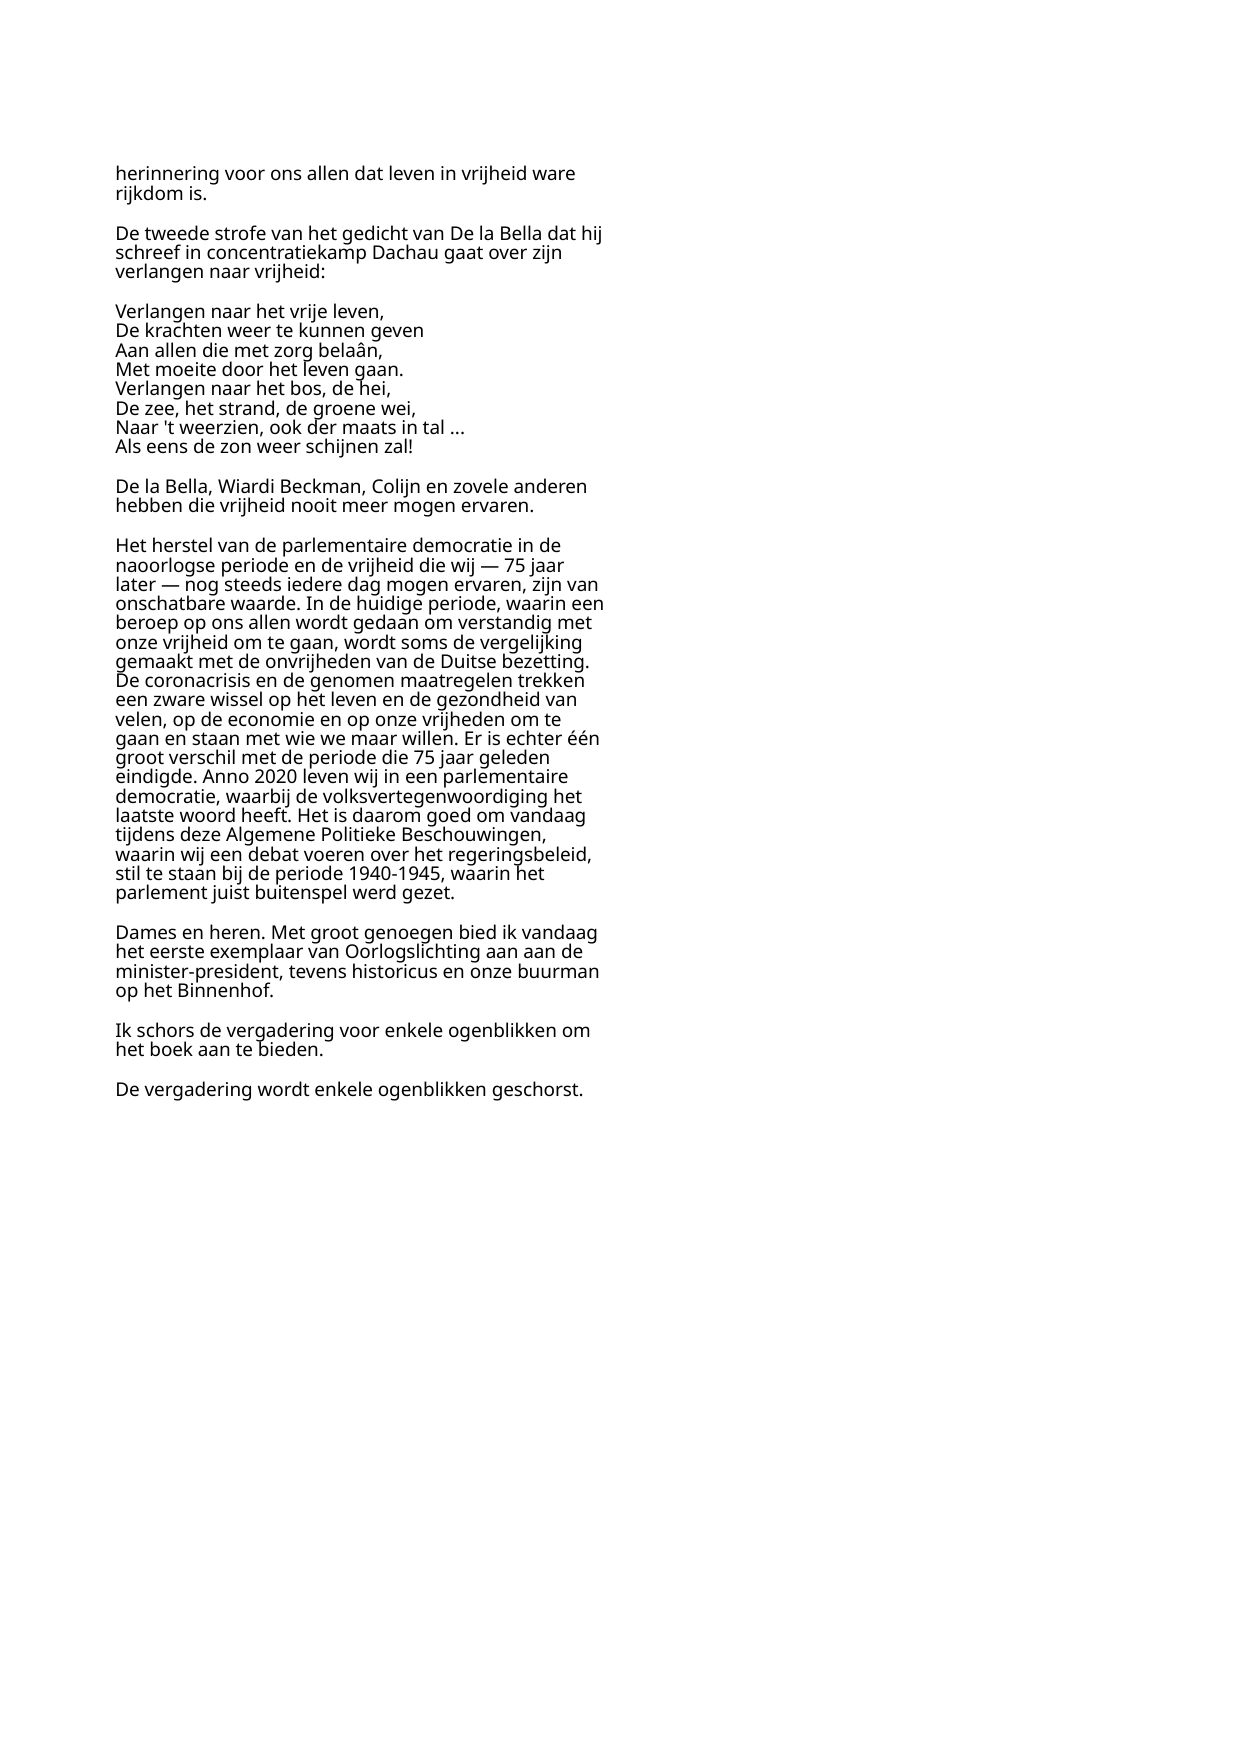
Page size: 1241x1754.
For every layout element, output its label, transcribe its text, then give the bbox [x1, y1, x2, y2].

text Verlangen naar het bos, de hei, [115, 380, 605, 399]
text De zee, het strand, de groene wei, [115, 399, 605, 419]
text Verlangen naar het vrije leven, [115, 303, 605, 322]
text Aan allen die met zorg belaân, [115, 342, 605, 361]
text De tweede strofe van het gedicht van De la Bella dat hij schreef in concentratiekamp Dachau gaat over zijn verlangen naar vrijheid: [115, 224, 605, 282]
text Ik schors de vergadering voor enkele ogenblikken om het boek aan te bieden. [115, 1022, 605, 1061]
text herinnering voor ons allen dat leven in vrijheid ware rijkdom is. [115, 165, 605, 204]
text De krachten weer te kunnen geven [115, 322, 605, 342]
text Naar 't weerzien, ook der maats in tal ... [115, 419, 605, 438]
text Dames en heren. Met groot genoegen bied ik vandaag het eerste exemplaar van Oorlogslichting aan aan de minister-president, tevens historicus en onze buurman op het Binnenhof. [115, 924, 605, 1001]
text De vergadering wordt enkele ogenblikken geschorst. [115, 1081, 605, 1101]
text De la Bella, Wiardi Beckman, Colijn en zovele anderen hebben die vrijheid nooit meer mogen ervaren. [115, 478, 605, 517]
text Als eens de zon weer schijnen zal! [115, 438, 605, 457]
text Met moeite door het leven gaan. [115, 361, 605, 380]
text Het herstel van de parlementaire democratie in de naoorlogse periode en de vrijheid die wij — 75 jaar later — nog steeds iedere dag mogen ervaren, zijn van onschatbare waarde. In de huidige periode, waarin een beroep op ons allen wordt gedaan om verstandig met onze vrijheid om te gaan, wordt soms de vergelijking gemaakt met de onvrijheden van de Duitse bezetting. De coronacrisis en de genomen maatregelen trekken een zware wissel op het leven en de gezondheid van velen, op de economie en op onze vrijheden om te gaan en staan met wie we maar willen. Er is echter één groot verschil met de periode die 75 jaar geleden eindigde. Anno 2020 leven wij in een parlementaire democratie, waarbij de volksvertegenwoordiging het laatste woord heeft. Het is daarom goed om vandaag tijdens deze Algemene Politieke Beschouwingen, waarin wij een debat voeren over het regeringsbeleid, stil te staan bij de periode 1940-1945, waarin het parlement juist buitenspel werd gezet. [115, 537, 605, 903]
